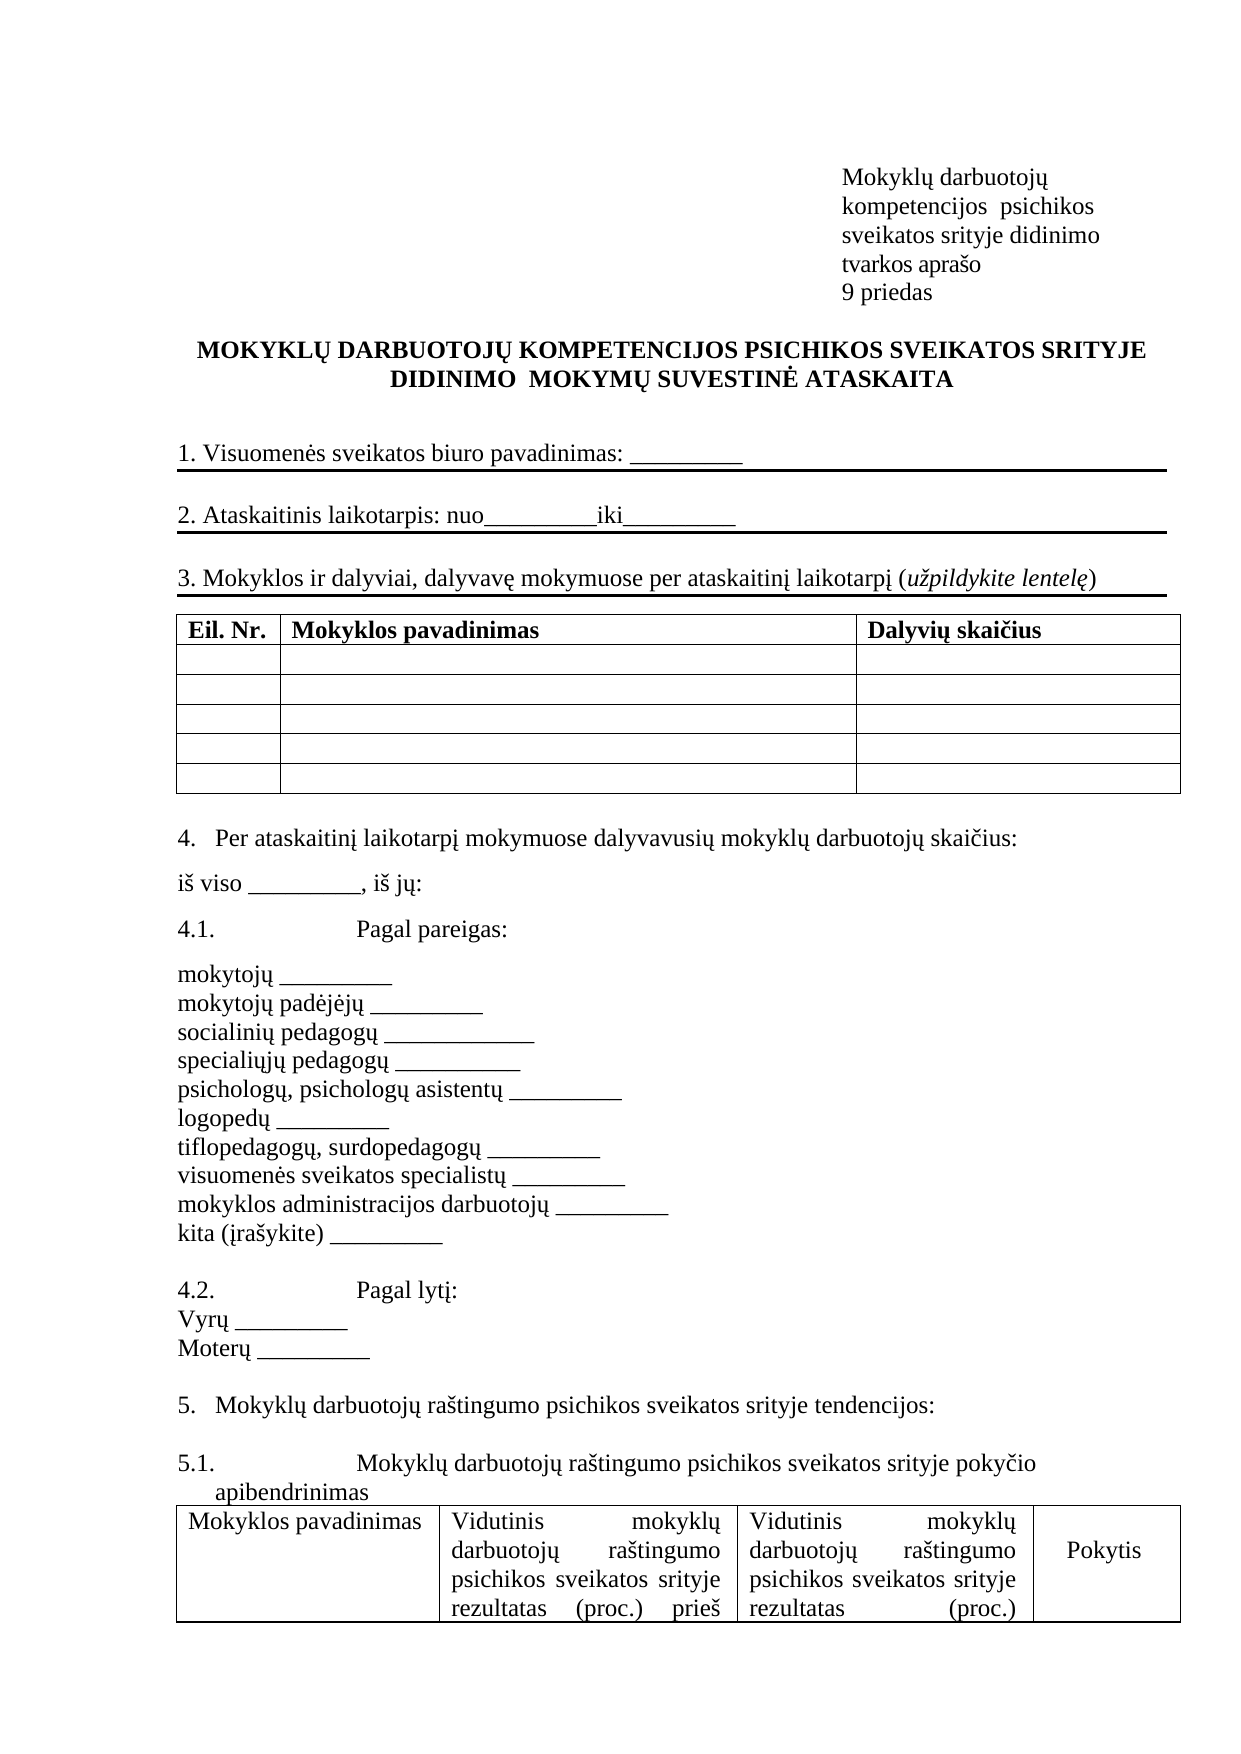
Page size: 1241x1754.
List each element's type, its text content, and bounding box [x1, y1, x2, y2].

table_cell [281, 734, 856, 763]
table_header Dalyvių skaičius [857, 615, 1180, 644]
text 2. Ataskaitinis laikotarpis: nuo_________iki_________ [177, 501, 1167, 531]
text mokytojų _________ [177, 959, 1167, 988]
table_cell [857, 764, 1180, 793]
table_cell [857, 705, 1180, 733]
text 4.1. Pagal pareigas: [177, 914, 1167, 942]
text Vyrų _________ [177, 1304, 1167, 1333]
text 4. Per ataskaitinį laikotarpį mokymuose dalyvavusių mokyklų darbuotojų skaičius: [177, 823, 1167, 851]
text mokytojų padėjėjų _________ [177, 988, 1167, 1017]
text tvarkos aprašo [842, 249, 1167, 277]
text MOKYKLŲ DARBUOTOJŲ KOMPETENCIJOS PSICHIKOS SVEIKATOS SRITYJE DIDINIMO MOKYMŲ SUVESTINĖ ATASKAITA [177, 335, 1167, 392]
text Mokyklų darbuotojų [842, 162, 1167, 191]
text 1. Visuomenės sveikatos biuro pavadinimas: _________ [177, 438, 1167, 469]
text specialiųjų pedagogų __________ [177, 1045, 1167, 1074]
table_cell [177, 675, 280, 703]
table_header Mokyklos pavadinimas [281, 615, 856, 644]
text kompetencijos psichikos [842, 191, 1167, 220]
text 5.1. Mokyklų darbuotojų raštingumo psichikos sveikatos srityje pokyčio apibendrinimas [177, 1448, 1161, 1505]
table_header Vidutinis mokyklų darbuotojų raštingumo psichikos sveikatos srityje rezultatas (proc.) [738, 1506, 1033, 1621]
text 9 priedas [842, 277, 1167, 306]
text mokyklos administracijos darbuotojų _________ [177, 1189, 1167, 1218]
text Moterų _________ [177, 1333, 1167, 1362]
table_header Pokytis [1034, 1506, 1180, 1621]
text 4.2. Pagal lytį: [177, 1275, 1167, 1304]
table_cell [177, 645, 280, 674]
table_cell [177, 764, 280, 793]
table_header Vidutinis mokyklų darbuotojų raštingumo psichikos sveikatos srityje rezultatas (proc.) prieš [440, 1506, 737, 1621]
table_cell [857, 645, 1180, 674]
table_cell [281, 705, 856, 733]
text iš viso _________, iš jų: [177, 868, 1167, 897]
text logopedų _________ [177, 1103, 1167, 1132]
table_cell [281, 675, 856, 703]
table_cell [177, 705, 280, 733]
table_header Mokyklos pavadinimas [177, 1506, 439, 1621]
text sveikatos srityje didinimo [842, 220, 1167, 249]
table_cell [177, 734, 280, 763]
table_cell [857, 734, 1180, 763]
text socialinių pedagogų ____________ [177, 1017, 1167, 1045]
text visuomenės sveikatos specialistų _________ [177, 1160, 1167, 1189]
table_cell [281, 764, 856, 793]
text kita (įrašykite) _________ [177, 1218, 1167, 1247]
text tiflopedagogų, surdopedagogų _________ [177, 1132, 1167, 1160]
table_header Eil. Nr. [177, 615, 280, 644]
table_cell [857, 675, 1180, 703]
text 5. Mokyklų darbuotojų raštingumo psichikos sveikatos srityje tendencijos: [177, 1390, 1161, 1419]
table_cell [281, 645, 856, 674]
text 3. Mokyklos ir dalyviai, dalyvavę mokymuose per ataskaitinį laikotarpį (užpildykite lentelę) [177, 563, 1167, 594]
text psichologų, psichologų asistentų _________ [177, 1074, 1167, 1103]
